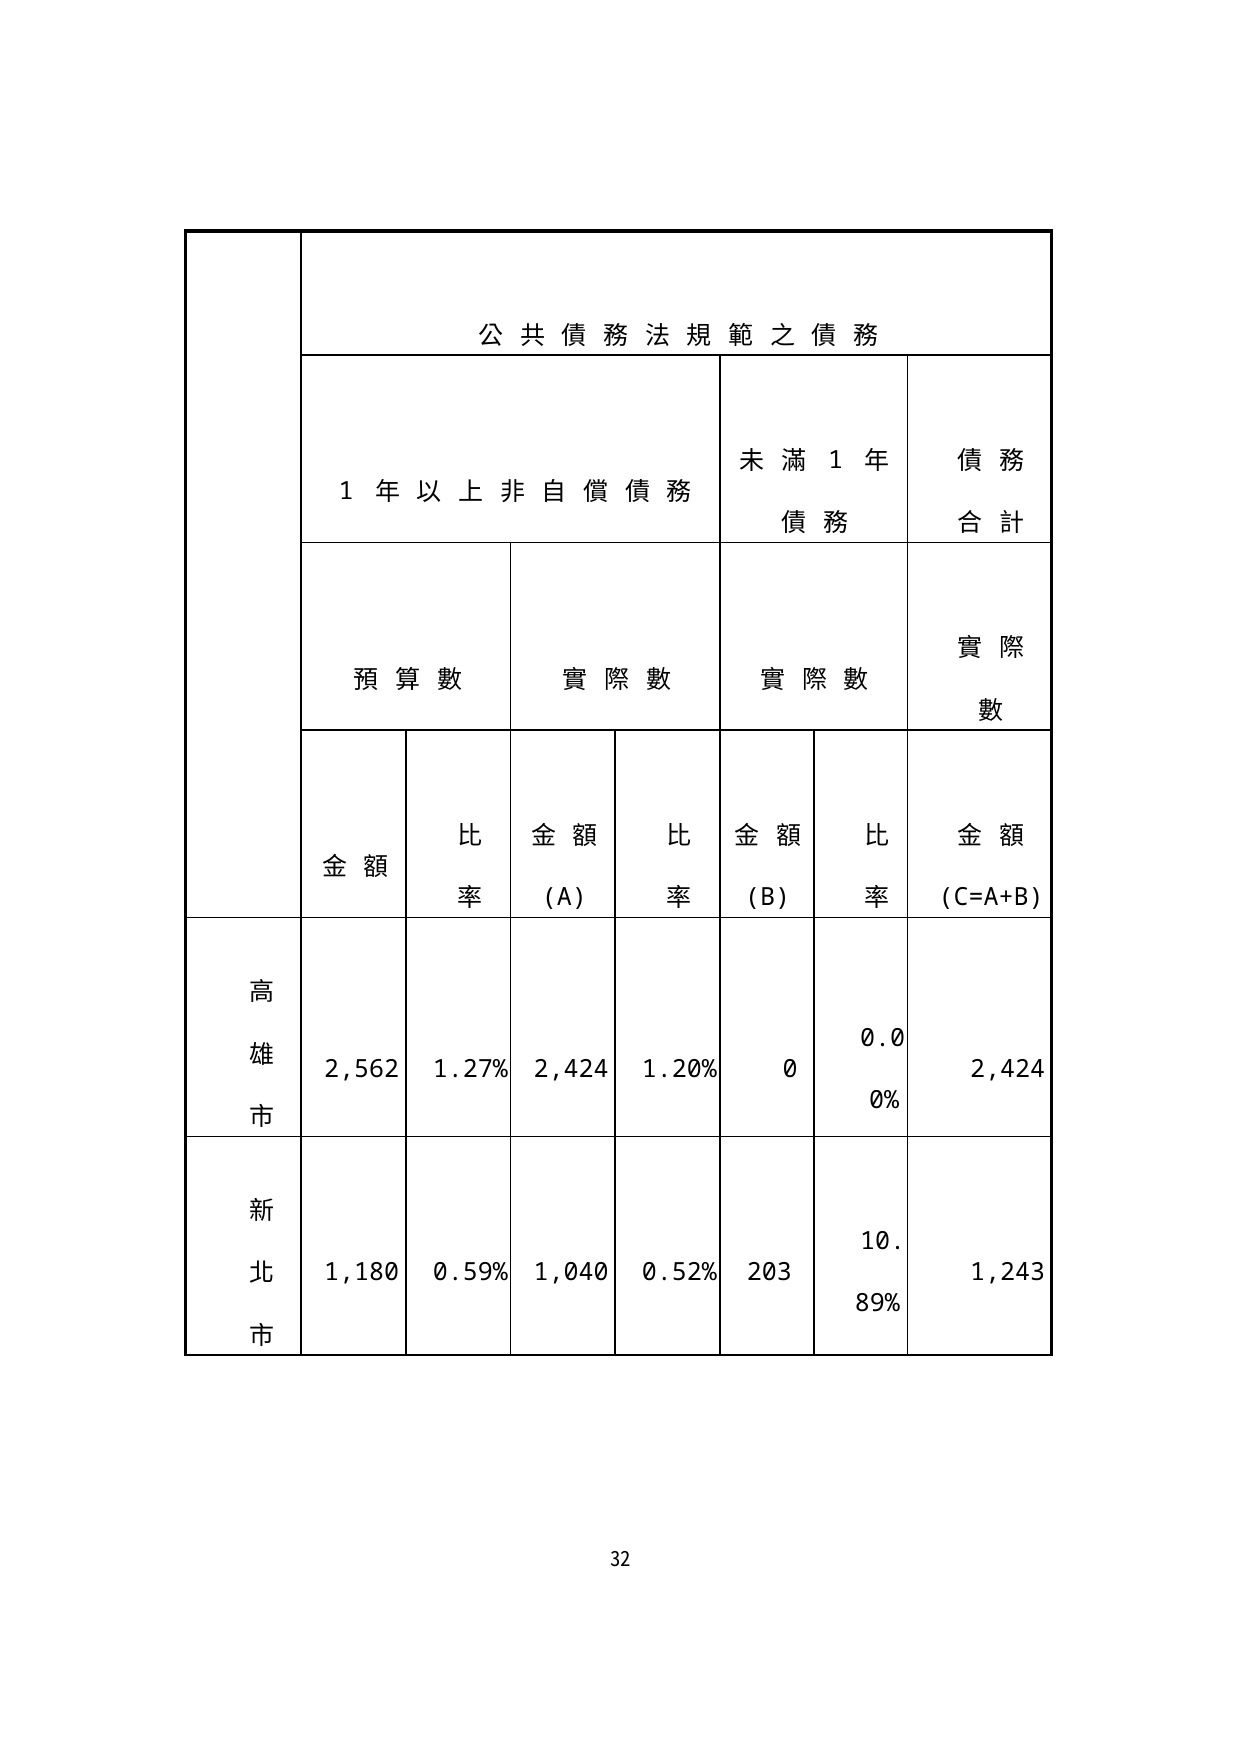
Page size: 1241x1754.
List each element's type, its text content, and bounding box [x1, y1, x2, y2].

table_cell 未滿1年債務 [721, 356, 907, 542]
table_cell 0.59% [407, 1137, 510, 1354]
table_cell 比率 [616, 731, 719, 917]
table_header 公共債務法規範之債務 [302, 233, 1050, 354]
table_cell 金額 [302, 731, 405, 917]
table_cell 0 [721, 918, 813, 1136]
table_cell 1,040 [511, 1137, 614, 1354]
table_cell 2,424 [511, 918, 614, 1136]
table_cell 新北市 [187, 1137, 300, 1354]
table_cell 1,243 [908, 1137, 1050, 1354]
table_cell 2,562 [302, 918, 405, 1136]
table_cell 0.52% [616, 1137, 719, 1354]
table_cell 比率 [815, 731, 907, 917]
table_cell 0.00% [815, 918, 907, 1136]
table_cell 金額 (C=A+B) [908, 731, 1050, 917]
table_cell 實際數 [721, 543, 907, 729]
table_cell 1年以上非自償債務 [302, 356, 719, 542]
table_cell 203 [721, 1137, 813, 1354]
table_cell 實際數 [511, 543, 719, 729]
table_cell 金額 (B) [721, 731, 813, 917]
table_cell 金額 (A) [511, 731, 614, 917]
table_cell 實際數 [908, 543, 1050, 729]
table_cell 2,424 [908, 918, 1050, 1136]
table_cell 比率 [407, 731, 510, 917]
table_cell 預算數 [302, 543, 510, 729]
table_cell 1.27% [407, 918, 510, 1136]
table_cell 10.89% [815, 1137, 907, 1354]
table_cell 1.20% [616, 918, 719, 1136]
table_header [187, 233, 300, 917]
table_cell 1,180 [302, 1137, 405, 1354]
table_cell 高雄市 [187, 918, 300, 1136]
table_cell 債務合計 [908, 356, 1050, 542]
